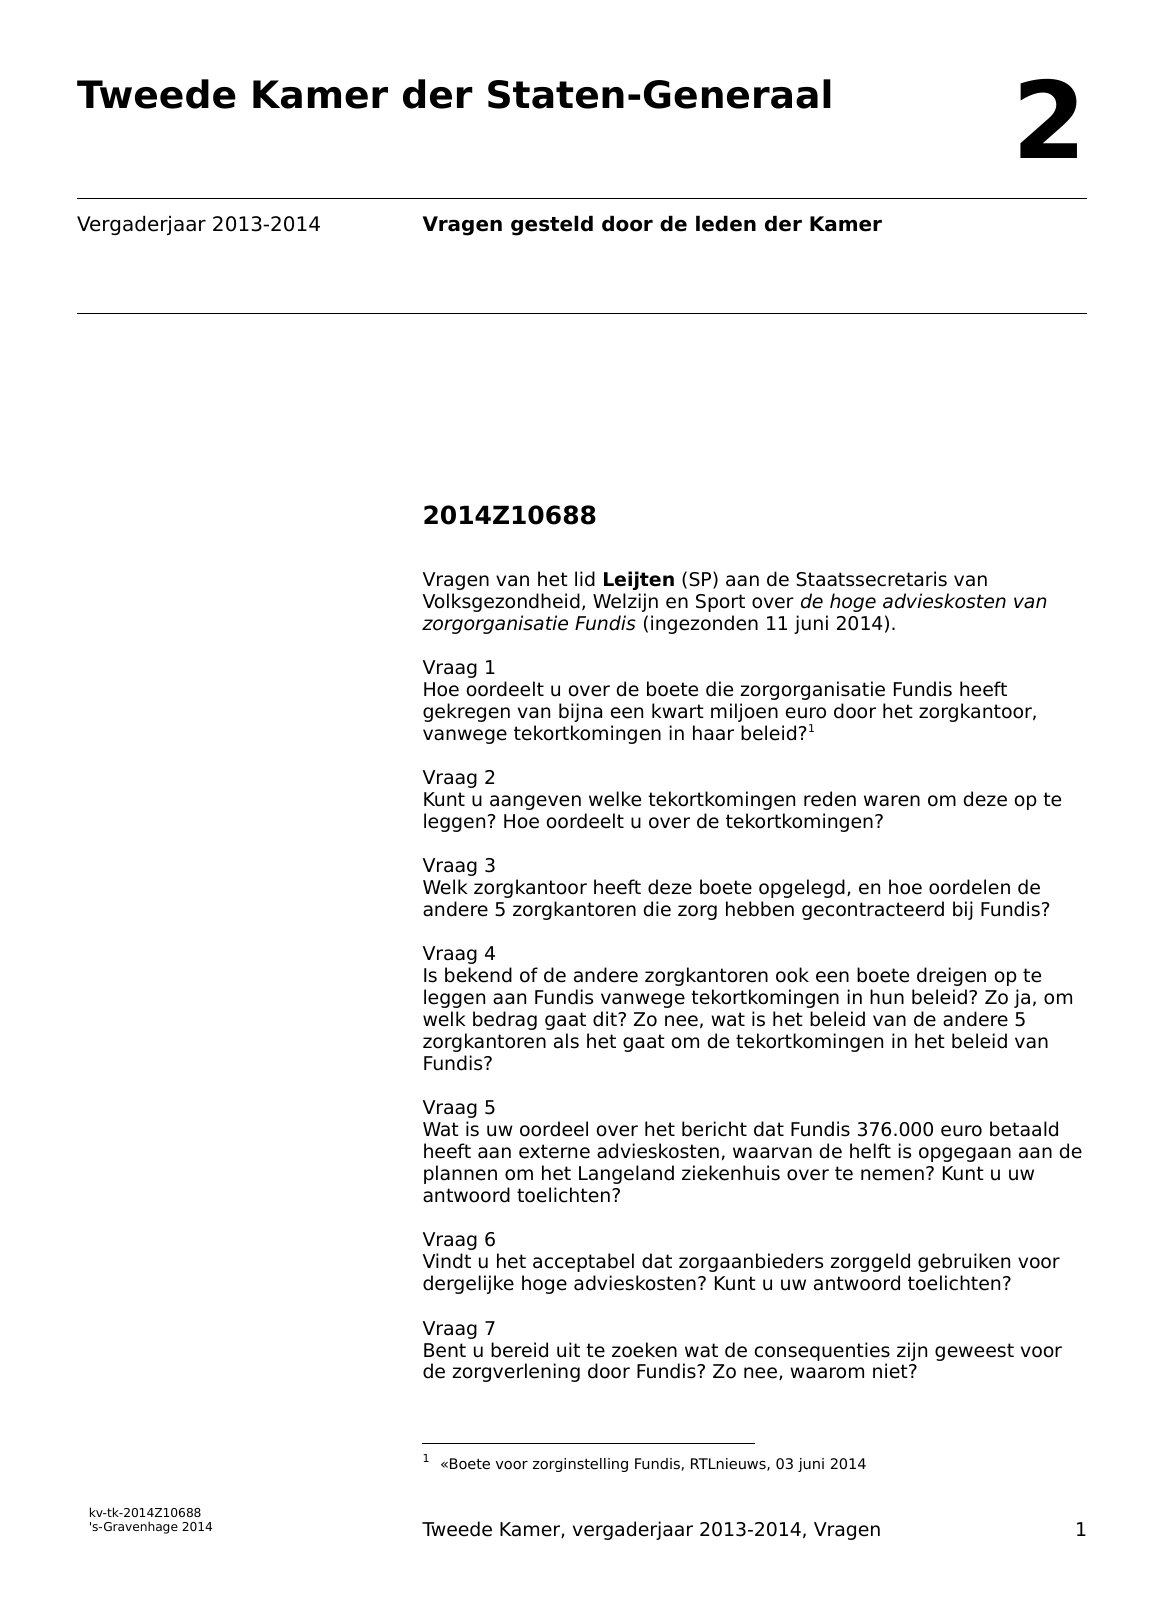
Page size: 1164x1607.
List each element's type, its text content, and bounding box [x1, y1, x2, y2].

text Vraag 7 [422, 1317, 1087, 1339]
text Is bekend of de andere zorgkantoren ook een boete dreigen op te leggen aan Fundis vanwege tekortkomingen in hun beleid? Zo ja, om welk bedrag gaat dit? Zo nee, wat is het beleid van de andere 5 zorgkantoren als het gaat om de tekortkomingen in het beleid van Fundis? [422, 965, 1087, 1075]
text Vraag 6 [422, 1229, 1087, 1251]
table_cell Vergaderjaar 2013-2014 [77, 199, 422, 313]
text kv-tk-2014Z10688 [88, 1506, 323, 1520]
text Bent u bereid uit te zoeken wat de consequenties zijn geweest voor de zorgverlening door Fundis? Zo nee, waarom niet? [422, 1339, 1087, 1383]
text Kunt u aangeven welke tekortkomingen reden waren om deze op te leggen? Hoe oordeelt u over de tekortkomingen? [422, 789, 1087, 833]
text Vraag 3 [422, 855, 1087, 877]
text Welk zorgkantoor heeft deze boete opgelegd, en hoe oordelen de andere 5 zorgkantoren die zorg hebben gecontracteerd bij Fundis? [422, 877, 1087, 921]
text Vraag 5 [422, 1097, 1087, 1119]
text «Boete voor zorginstelling Fundis, RTLnieuws, 03 juni 2014 [422, 1452, 1087, 1474]
text Vindt u het acceptabel dat zorgaanbieders zorggeld gebruiken voor dergelijke hoge advieskosten? Kunt u uw antwoord toelichten? [422, 1251, 1087, 1295]
text Hoe oordeelt u over de boete die zorgorganisatie Fundis heeft gekregen van bijna een kwart miljoen euro door het zorgkantoor, vanwege tekortkomingen in haar beleid? [422, 679, 1087, 745]
text Vraag 2 [422, 767, 1087, 789]
table_cell Vragen gesteld door de leden der Kamer [422, 199, 1087, 313]
text 2014Z10688 [422, 501, 1087, 531]
text Vraag 1 [422, 657, 1087, 679]
text Vraag 4 [422, 943, 1087, 965]
table_header 2 [886, 59, 1087, 198]
text Wat is uw oordeel over het bericht dat Fundis 376.000 euro betaald heeft aan externe advieskosten, waarvan de helft is opgegaan aan de plannen om het Langeland ziekenhuis over te nemen? Kunt u uw antwoord toelichten? [422, 1119, 1087, 1207]
text 's-Gravenhage 2014 [88, 1520, 323, 1534]
table_header Tweede Kamer der Staten-Generaal [77, 59, 886, 198]
text Vragen van het lid Leijten (SP) aan de Staatssecretaris van Volksgezondheid, Welzijn en Sport over de hoge advieskosten van zorgorganisatie Fundis (ingezonden 11 juni 2014). [422, 569, 1087, 635]
